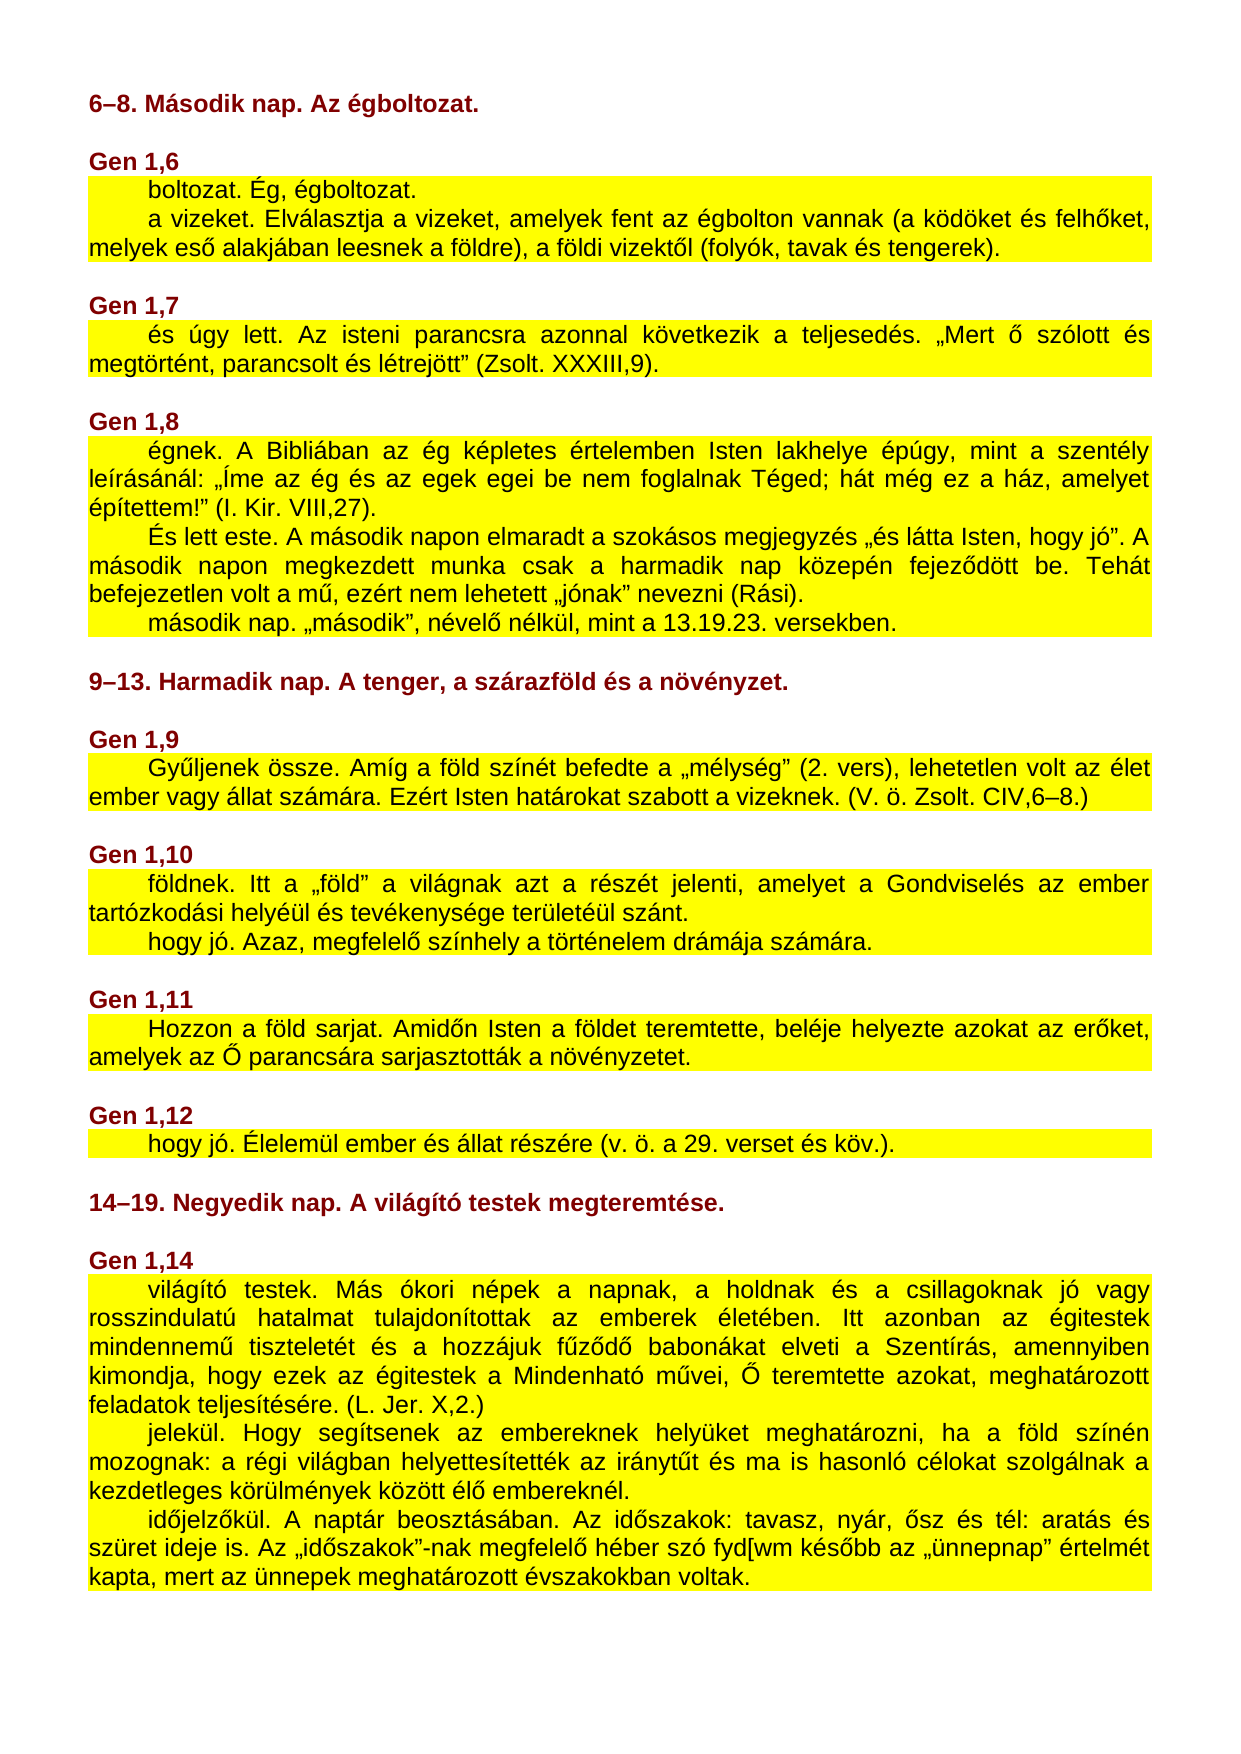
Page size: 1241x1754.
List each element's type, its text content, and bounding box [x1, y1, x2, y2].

text Gen 1,11 [88, 985, 1152, 1014]
text 6–8. Második nap. Az égboltozat. [88, 88, 1152, 117]
text 14–19. Negyedik nap. A világító testek megteremtése. [88, 1188, 1152, 1216]
text hogy jó. Azaz, megfelelő színhely a történelem drámája számára. [88, 927, 1152, 955]
text a vizeket. Elválasztja a vizeket, amelyek fent az égbolton vannak (a ködöket és felhőket, melyek eső alakjában leesnek a földre), a földi vizektől (folyók, tavak és tengerek). [88, 204, 1152, 262]
text Gen 1,12 [88, 1101, 1152, 1129]
text és úgy lett. Az isteni parancsra azonnal következik a teljesedés. „Mert ő szólott és megtörtént, parancsolt és létrejött” (Zsolt. XXXIII,9). [88, 320, 1152, 377]
text Gen 1,6 [88, 147, 1152, 176]
text jelekül. Hogy segítsenek az embereknek helyüket meghatározni, ha a föld színén mozognak: a régi világban helyettesítették az iránytűt és ma is hasonló célokat szolgálnak a kezdetleges körülmények között élő embereknél. [88, 1418, 1152, 1504]
text földnek. Itt a „föld” a világnak azt a részét jelenti, amelyet a Gondviselés az ember tartózkodási helyéül és tevékenysége területéül szánt. [88, 869, 1152, 927]
text Gen 1,7 [88, 291, 1152, 320]
text égnek. A Bibliában az ég képletes értelemben Isten lakhelye épúgy, mint a szentély leírásánál: „Íme az ég és az egek egei be nem foglalnak Téged; hát még ez a ház, amelyet építettem!” (I. Kir. VIII,27). [88, 436, 1152, 522]
text Gen 1,10 [88, 840, 1152, 869]
text időjelzőkül. A naptár beosztásában. Az időszakok: tavasz, nyár, ősz és tél: aratás és szüret ideje is. Az „időszakok”-nak megfelelő héber szó fyd[wm később az „ünnepnap” értelmét kapta, mert az ünnepek meghatározott évszakokban voltak. [88, 1504, 1152, 1591]
text hogy jó. Élelemül ember és állat részére (v. ö. a 29. verset és köv.). [88, 1129, 1152, 1158]
text világító testek. Más ókori népek a napnak, a holdnak és a csillagoknak jó vagy rosszindulatú hatalmat tulajdonítottak az emberek életében. Itt azonban az égitestek mindennemű tiszteletét és a hozzájuk fűződő babonákat elveti a Szentírás, amennyiben kimondja, hogy ezek az égitestek a Mindenható művei, Ő teremtette azokat, meghatározott feladatok teljesítésére. (L. Jer. X,2.) [88, 1274, 1152, 1418]
text második nap. „második”, névelő nélkül, mint a 13.19.23. versekben. [88, 608, 1152, 637]
text És lett este. A második napon elmaradt a szokásos megjegyzés „és látta Isten, hogy jó”. A második napon megkezdett munka csak a harmadik nap közepén fejeződött be. Tehát befejezetlen volt a mű, ezért nem lehetett „jónak” nevezni (Rási). [88, 522, 1152, 608]
text Gen 1,14 [88, 1246, 1152, 1274]
text Gen 1,8 [88, 407, 1152, 436]
text Gen 1,9 [88, 725, 1152, 753]
text Gyűljenek össze. Amíg a föld színét befedte a „mélység” (2. vers), lehetetlen volt az élet ember vagy állat számára. Ezért Isten határokat szabott a vizeknek. (V. ö. Zsolt. CIV,6–8.) [88, 753, 1152, 811]
text boltozat. Ég, égboltozat. [88, 176, 1152, 204]
text Hozzon a föld sarjat. Amidőn Isten a földet teremtette, beléje helyezte azokat az erőket, amelyek az Ő parancsára sarjasztották a növényzetet. [88, 1014, 1152, 1071]
text 9–13. Harmadik nap. A tenger, a szárazföld és a növényzet. [88, 666, 1152, 695]
